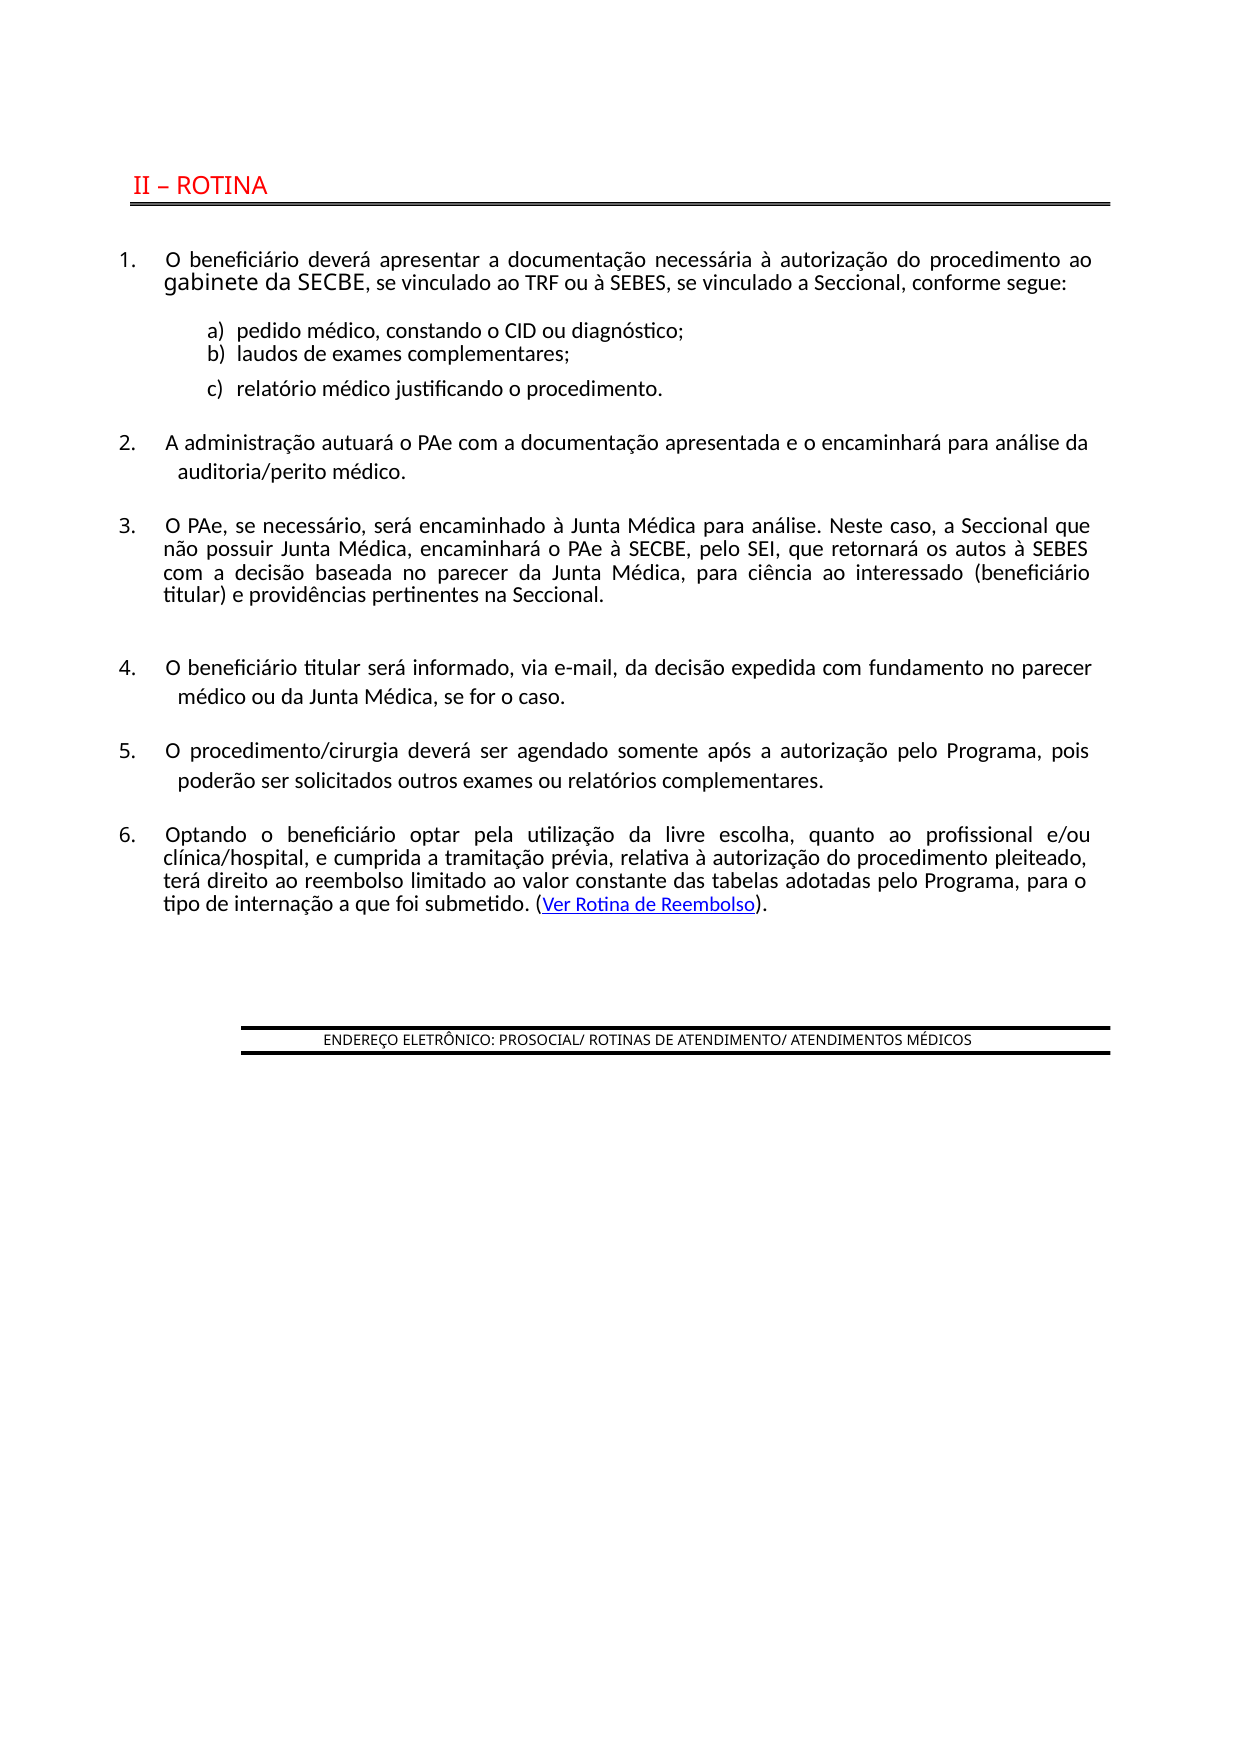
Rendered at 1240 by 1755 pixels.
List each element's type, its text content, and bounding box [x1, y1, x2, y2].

text 1. O beneficiário deverá apresentar a documentação necessária à autorização do procedimento ao [119, 249, 1239, 272]
text tipo de internação a que foi submetido. (Ver Rotina de Reembolso). [163, 893, 1239, 916]
text gabinete da SECBE, se vinculado ao TRF ou à SEBES, se vinculado a Seccional, conforme segue: [163, 272, 1239, 295]
text b) laudos de exames complementares; [207, 343, 758, 366]
text poderão ser solicitados outros exames ou relatórios complementares. [177, 770, 926, 793]
text com a decisão baseada no parecer da Junta Médica, para ciência ao interessado (beneficiário [163, 562, 1239, 584]
text ENDEREÇO ELETRÔNICO: PROSOCIAL/ ROTINAS DE ATENDIMENTO/ ATENDIMENTOS MÉDICOS [323, 1032, 1134, 1049]
text 6. Optando o beneficiário optar pela utilização da livre escolha, quanto ao profissional e/ou [118, 824, 1239, 847]
text clínica/hospital, e cumprida a tramitação prévia, relativa à autorização do procedimento pleiteado, [163, 847, 1239, 870]
text médico ou da Junta Médica, se for o caso. [177, 686, 625, 709]
text c) relatório médico justificando o procedimento. [207, 378, 734, 401]
text 5. O procedimento/cirurgia deverá ser agendado somente após a autorização pelo Programa, pois [118, 741, 1239, 763]
text 4. O beneficiário titular será informado, via e-mail, da decisão expedida com fundamento no parecer [119, 657, 1239, 680]
text 2. A administração autuará o PAe com a documentação apresentada e o encaminhará para análise da [118, 432, 1239, 455]
text terá direito ao reembolso limitado ao valor constante das tabelas adotadas pelo Programa, para o [163, 870, 1239, 893]
text titular) e providências pertinentes na Seccional. [163, 584, 1239, 608]
text a) pedido médico, constando o CID ou diagnóstico; [207, 320, 758, 343]
text auditoria/perito médico. [177, 461, 441, 484]
text não possuir Junta Médica, encaminhará o PAe à SECBE, pelo SEI, que retornará os autos à SEBES [163, 538, 1239, 562]
text II – ROTINA [133, 175, 289, 200]
text 3. O PAe, se necessário, será encaminhado à Junta Médica para análise. Neste caso, a Seccional que [118, 516, 1239, 538]
